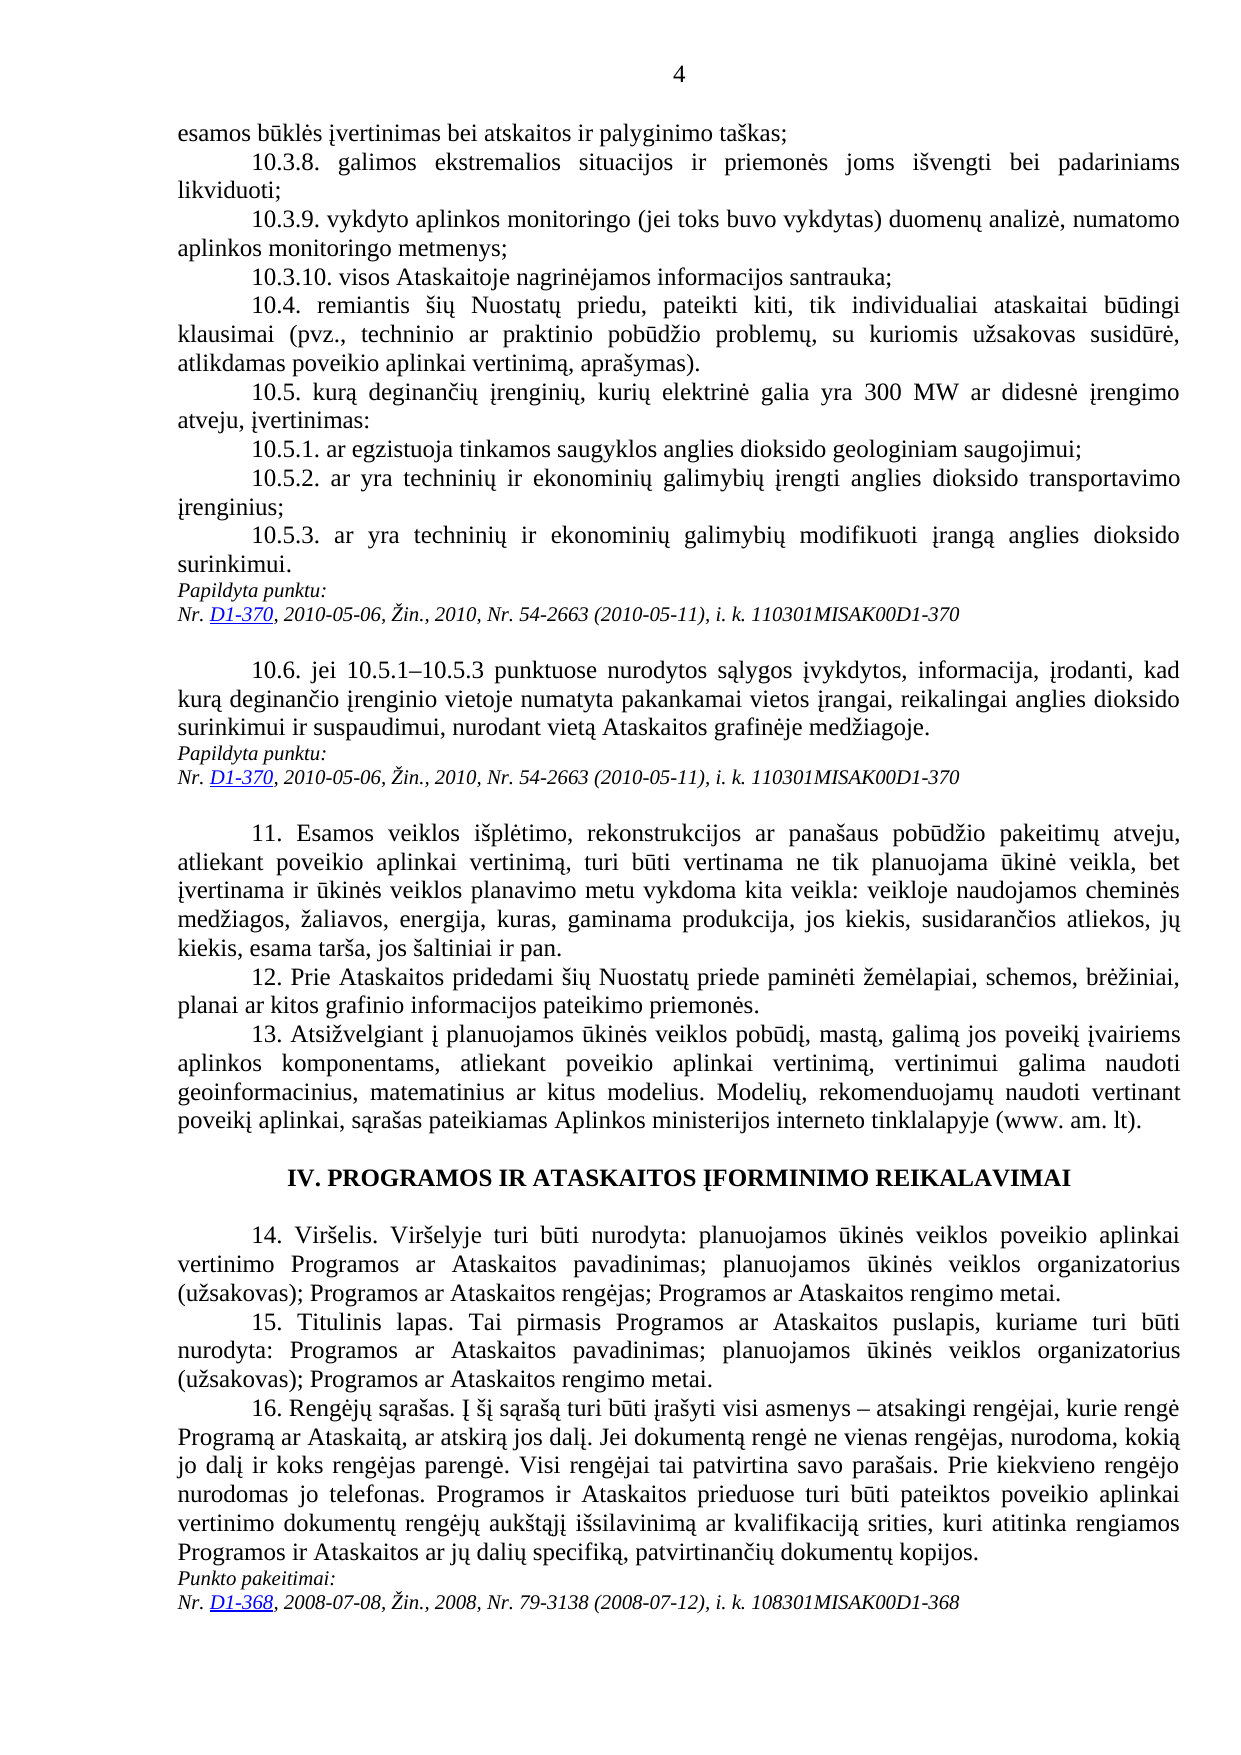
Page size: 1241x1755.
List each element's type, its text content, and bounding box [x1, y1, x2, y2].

text 10.5.2. ar yra techninių ir ekonominių galimybių įrengti anglies dioksido transportavimo įrenginius; [177, 463, 1181, 521]
text Papildyta punktu: [177, 578, 1181, 602]
text IV. PROGRAMOS IR ATASKAITOS ĮFORMINIMO REIKALAVIMAI [177, 1163, 1181, 1192]
text 11. Esamos veiklos išplėtimo, rekonstrukcijos ar panašaus pobūdžio pakeitimų atveju, atliekant poveikio aplinkai vertinimą, turi būti vertinama ne tik planuojama ūkinė veikla, bet įvertinama ir ūkinės veiklos planavimo metu vykdoma kita veikla: veikloje naudojamos cheminės medžiagos, žaliavos, energija, kuras, gaminama produkcija, jos kiekis, susidarančios atliekos, jų kiekis, esama tarša, jos šaltiniai ir pan. [177, 818, 1181, 962]
text 16. Rengėjų sąrašas. Į šį sąrašą turi būti įrašyti visi asmenys – atsakingi rengėjai, kurie rengė Programą ar Ataskaitą, ar atskirą jos dalį. Jei dokumentą rengė ne vienas rengėjas, nurodoma, kokią jo dalį ir koks rengėjas parengė. Visi rengėjai tai patvirtina savo parašais. Prie kiekvieno rengėjo nurodomas jo telefonas. Programos ir Ataskaitos prieduose turi būti pateiktos poveikio aplinkai vertinimo dokumentų rengėjų aukštąjį išsilavinimą ar kvalifikaciją srities, kuri atitinka rengiamos Programos ir Ataskaitos ar jų dalių specifiką, patvirtinančių dokumentų kopijos. [177, 1393, 1181, 1566]
text esamos būklės įvertinimas bei atskaitos ir palyginimo taškas; [177, 118, 1181, 147]
text 10.5. kurą deginančių įrenginių, kurių elektrinė galia yra 300 MW ar didesnė įrengimo atveju, įvertinimas: [177, 377, 1181, 434]
text Papildyta punktu: [177, 741, 1181, 765]
text 10.3.10. visos Ataskaitoje nagrinėjamos informacijos santrauka; [177, 262, 1181, 291]
text 12. Prie Ataskaitos pridedami šių Nuostatų priede paminėti žemėlapiai, schemos, brėžiniai, planai ar kitos grafinio informacijos pateikimo priemonės. [177, 962, 1181, 1019]
text Nr. D1-368, 2008-07-08, Žin., 2008, Nr. 79-3138 (2008-07-12), i. k. 108301MISAK00D1-368 [177, 1590, 1181, 1614]
text 13. Atsižvelgiant į planuojamos ūkinės veiklos pobūdį, mastą, galimą jos poveikį įvairiems aplinkos komponentams, atliekant poveikio aplinkai vertinimą, vertinimui galima naudoti geoinformacinius, matematinius ar kitus modelius. Modelių, rekomenduojamų naudoti vertinant poveikį aplinkai, sąrašas pateikiamas Aplinkos ministerijos interneto tinklalapyje (www. am. lt). [177, 1019, 1181, 1134]
text Punkto pakeitimai: [177, 1566, 1181, 1590]
text 10.3.9. vykdyto aplinkos monitoringo (jei toks buvo vykdytas) duomenų analizė, numatomo aplinkos monitoringo metmenys; [177, 204, 1181, 262]
text 10.6. jei 10.5.1–10.5.3 punktuose nurodytos sąlygos įvykdytos, informacija, įrodanti, kad kurą deginančio įrenginio vietoje numatyta pakankamai vietos įrangai, reikalingai anglies dioksido surinkimui ir suspaudimui, nurodant vietą Ataskaitos grafinėje medžiagoje. [177, 655, 1181, 741]
text Nr. D1-370, 2010-05-06, Žin., 2010, Nr. 54-2663 (2010-05-11), i. k. 110301MISAK00D1-370 [177, 602, 1181, 626]
text 14. Viršelis. Viršelyje turi būti nurodyta: planuojamos ūkinės veiklos poveikio aplinkai vertinimo Programos ar Ataskaitos pavadinimas; planuojamos ūkinės veiklos organizatorius (užsakovas); Programos ar Ataskaitos rengėjas; Programos ar Ataskaitos rengimo metai. [177, 1221, 1181, 1307]
text 10.5.1. ar egzistuoja tinkamos saugyklos anglies dioksido geologiniam saugojimui; [177, 434, 1181, 463]
text Nr. D1-370, 2010-05-06, Žin., 2010, Nr. 54-2663 (2010-05-11), i. k. 110301MISAK00D1-370 [177, 765, 1181, 789]
text 10.3.8. galimos ekstremalios situacijos ir priemonės joms išvengti bei padariniams likviduoti; [177, 147, 1181, 204]
text 15. Titulinis lapas. Tai pirmasis Programos ar Ataskaitos puslapis, kuriame turi būti nurodyta: Programos ar Ataskaitos pavadinimas; planuojamos ūkinės veiklos organizatorius (užsakovas); Programos ar Ataskaitos rengimo metai. [177, 1307, 1181, 1393]
text 10.5.3. ar yra techninių ir ekonominių galimybių modifikuoti įrangą anglies dioksido surinkimui. [177, 521, 1181, 578]
text 10.4. remiantis šių Nuostatų priedu, pateikti kiti, tik individualiai ataskaitai būdingi klausimai (pvz., techninio ar praktinio pobūdžio problemų, su kuriomis užsakovas susidūrė, atlikdamas poveikio aplinkai vertinimą, aprašymas). [177, 291, 1181, 377]
